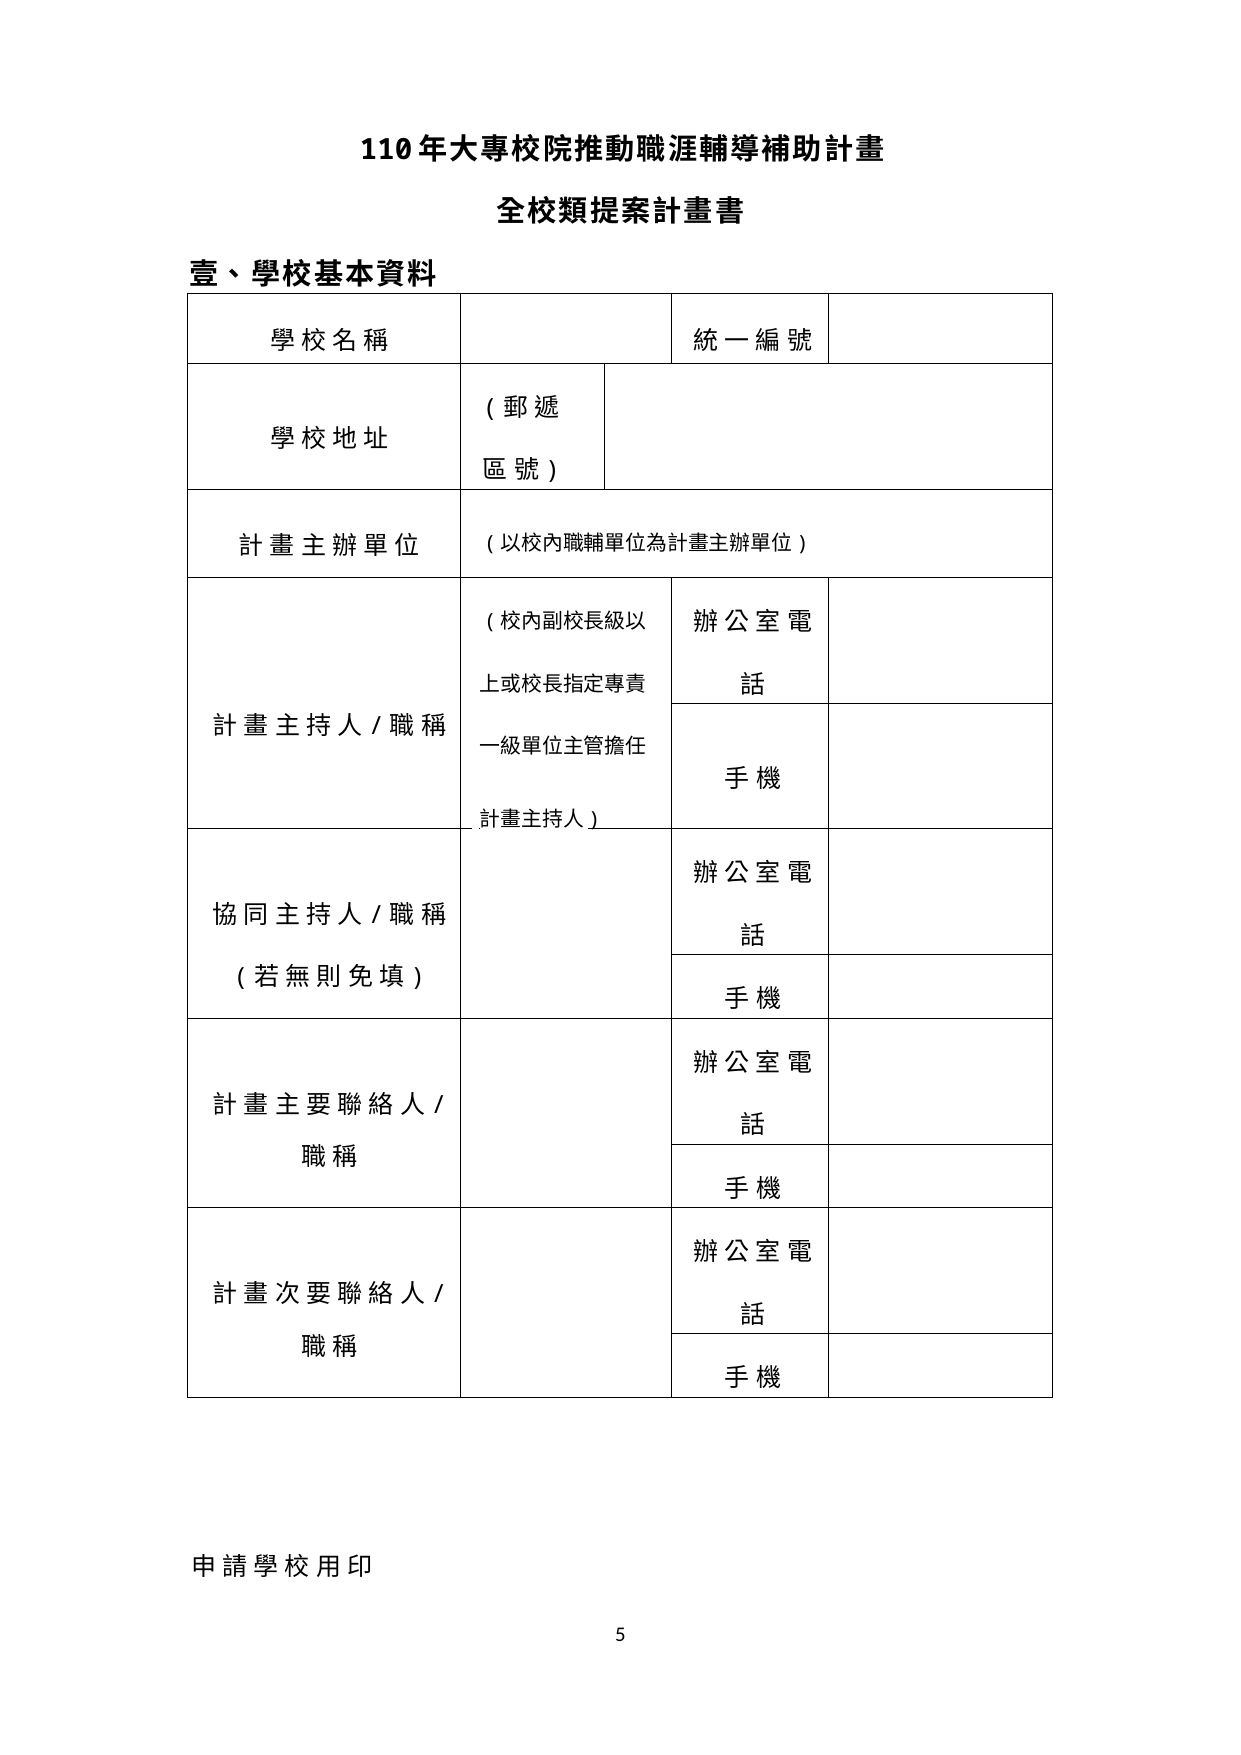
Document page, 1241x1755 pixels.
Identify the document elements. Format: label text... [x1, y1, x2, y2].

table_header [461, 294, 671, 363]
table_cell [829, 1019, 1052, 1144]
table_cell [829, 578, 1052, 703]
text 全校類提案計畫書 [188, 167, 1052, 230]
table_cell [461, 1019, 671, 1207]
table_cell [829, 1334, 1052, 1397]
table_cell 手機 [672, 704, 828, 828]
table_cell 計畫次要聯絡人/職稱 [188, 1208, 460, 1397]
table_cell 手機 [672, 1145, 828, 1207]
table_cell [461, 1208, 671, 1397]
table_cell [605, 364, 1052, 489]
table_cell 手機 [672, 1334, 828, 1397]
table_cell [461, 829, 671, 1018]
table_cell 計畫主持人/職稱 [188, 578, 460, 828]
text 申請學校用印 [188, 1523, 1052, 1585]
table_cell 學校地址 [188, 364, 460, 489]
table_cell (以校內職輔單位為計畫主辦單位) [461, 490, 1052, 577]
table_cell 計畫主要聯絡人/職稱 [188, 1019, 460, 1207]
table_cell [829, 955, 1052, 1018]
text 壹、學校基本資料 [188, 230, 1052, 292]
table_header [829, 294, 1052, 363]
table_cell 協同主持人/職稱 (若無則免填) [188, 829, 460, 1018]
table_cell 計畫主辦單位 [188, 490, 460, 577]
table_header 統一編號 [672, 294, 828, 363]
table_cell [829, 1145, 1052, 1207]
table_cell (郵遞區號) [461, 364, 604, 489]
table_cell [829, 704, 1052, 828]
table_cell 辦公室電話 [672, 829, 828, 954]
text 110年大專校院推動職涯輔導補助計畫 [188, 105, 1052, 167]
table_cell (校內副校長級以上或校長指定專責一級單位主管擔任計畫主持人) [461, 578, 671, 828]
table_cell 辦公室電話 [672, 578, 828, 703]
table_cell 辦公室電話 [672, 1019, 828, 1144]
table_cell 辦公室電話 [672, 1208, 828, 1333]
table_cell [829, 1208, 1052, 1333]
table_cell 手機 [672, 955, 828, 1018]
table_header 學校名稱 [188, 294, 460, 363]
table_cell [829, 829, 1052, 954]
